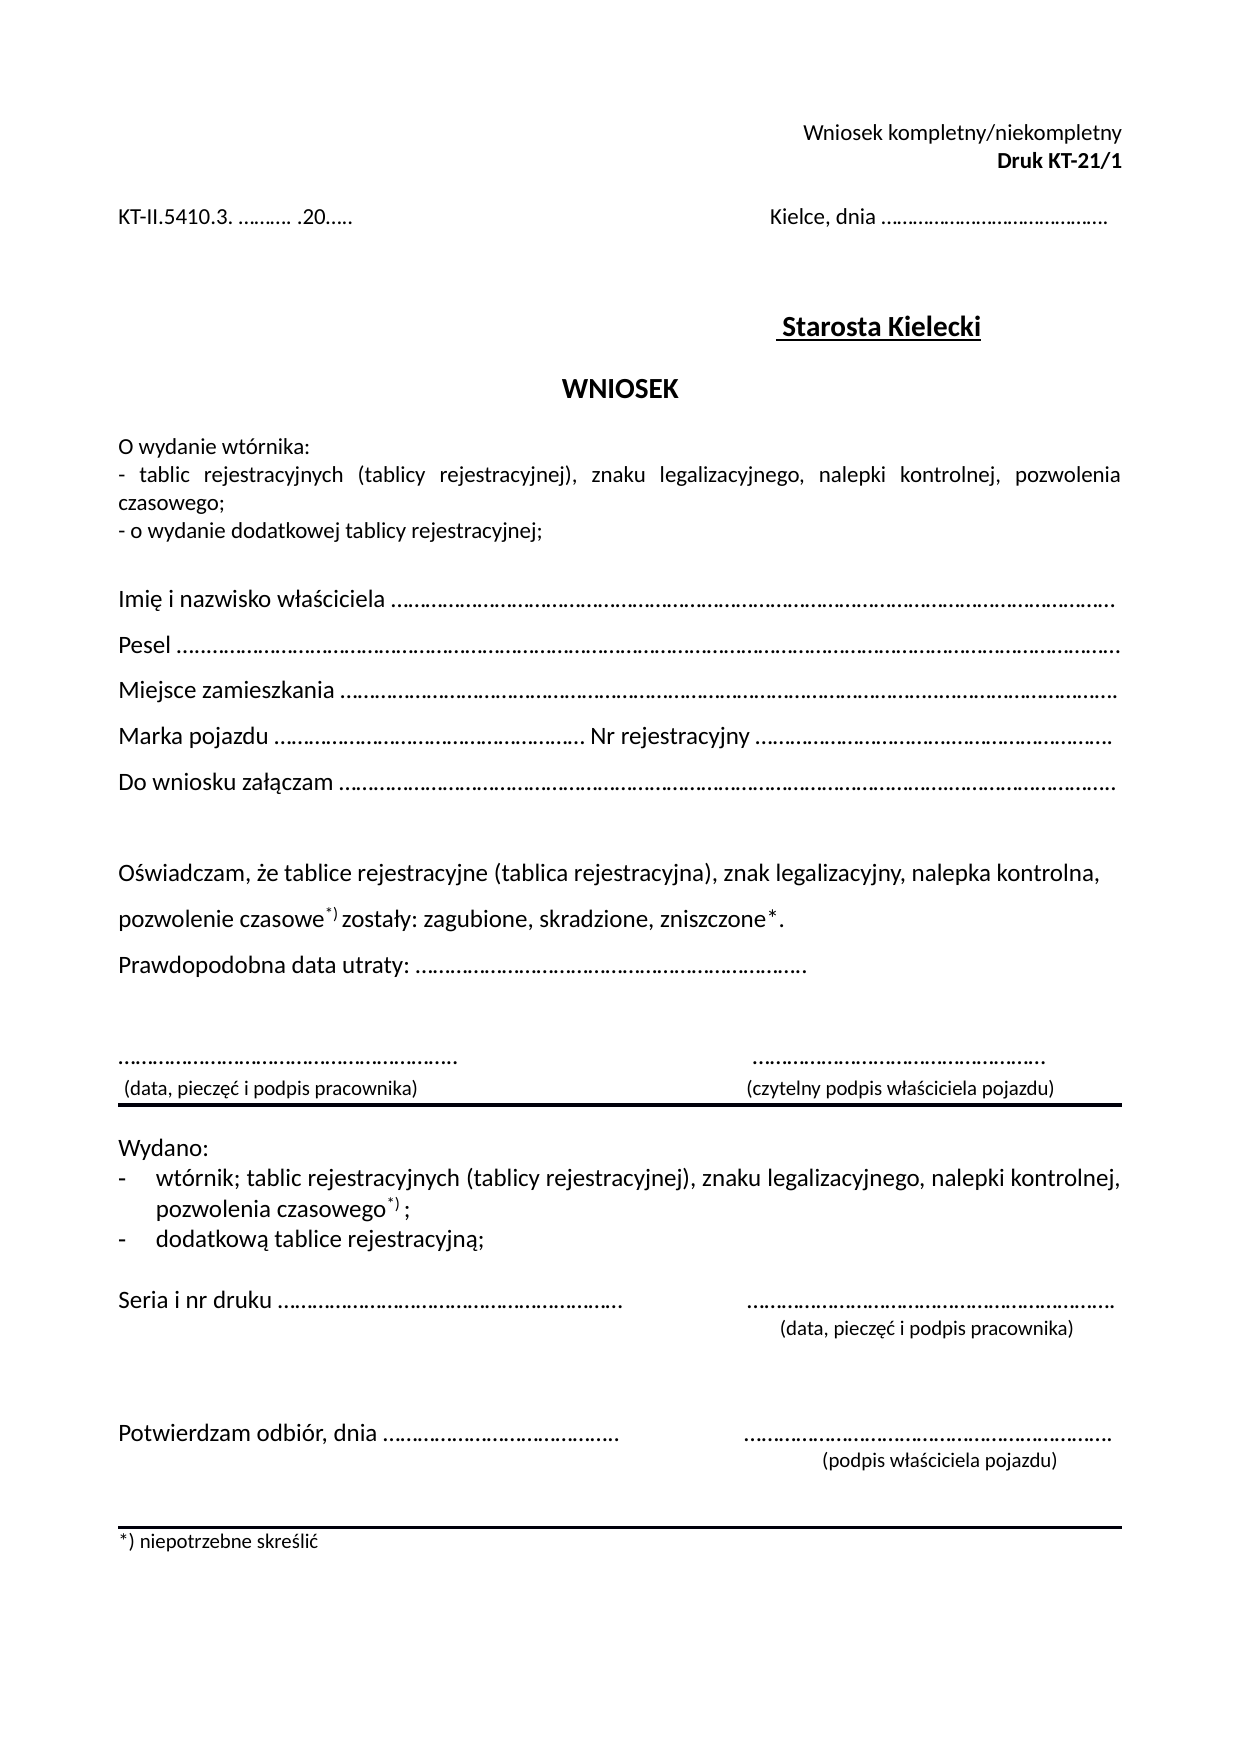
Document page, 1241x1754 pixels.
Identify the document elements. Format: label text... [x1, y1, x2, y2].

text (podpis właściciela pojazdu) [118, 1447, 1122, 1473]
text Wniosek kompletny/niekompletny [118, 118, 1122, 146]
list dodatkową tablice rejestracyjną; [118, 1223, 1122, 1254]
text *) niepotrzebne skreślić [118, 1529, 1122, 1554]
text Prawdopodobna data utraty: ………………………………………………………….. [118, 949, 1122, 979]
text ………………………………………………….. …………………………………………… [118, 1040, 1122, 1071]
text Do wniosku załączam …………………………………………………………………………………………….……………………….. [118, 766, 1122, 796]
text O wydanie wtórnika: [118, 432, 1122, 460]
text - tablic rejestracyjnych (tablicy rejestracyjnej), znaku legalizacyjnego, nalepki kontrolnej, pozwolenia czasowego; [118, 460, 1122, 516]
text Marka pojazdu ……………………………………………… Nr rejestracyjny …………………………….………………………. [118, 720, 1122, 751]
text (data, pieczęć i podpis pracownika) [118, 1315, 1122, 1341]
text Oświadczam, że tablice rejestracyjne (tablica rejestracyjna), znak legalizacyjny, nalepka kontrolna, pozwolenie czasowe*) zostały: zagubione, skradzione, zniszczone*. [118, 857, 1122, 934]
text Imię i nazwisko właściciela ……………………………………………………………………………………………………………… [118, 583, 1122, 613]
text (data, pieczęć i podpis pracownika) (czytelny podpis właściciela pojazdu) [118, 1071, 1122, 1103]
text Pesel …..…………………………………………………………………………………………………………………………………………… [118, 629, 1122, 659]
text Starosta Kielecki [561, 308, 1122, 344]
text Miejsce zamieszkania …………………………………………………………………………………………..…………………………. [118, 674, 1122, 705]
list wtórnik; tablic rejestracyjnych (tablicy rejestracyjnej), znaku legalizacyjnego, nalepki kontrolnej, pozwolenia czasowego*) ; [118, 1162, 1122, 1223]
text Potwierdzam odbiór, dnia ………………………………….. ………………………………………………………. [118, 1417, 1122, 1447]
text Seria i nr druku …………………………………………………… ………………………………………………………. [118, 1284, 1122, 1315]
text Wydano: [118, 1132, 1122, 1162]
text Druk KT-21/1 [118, 146, 1122, 174]
text WNIOSEK [118, 370, 1122, 406]
text KT-II.5410.3. ………. .20….. Kielce, dnia ……………………………………. [118, 202, 1122, 230]
text - o wydanie dodatkowej tablicy rejestracyjnej; [118, 516, 1122, 544]
